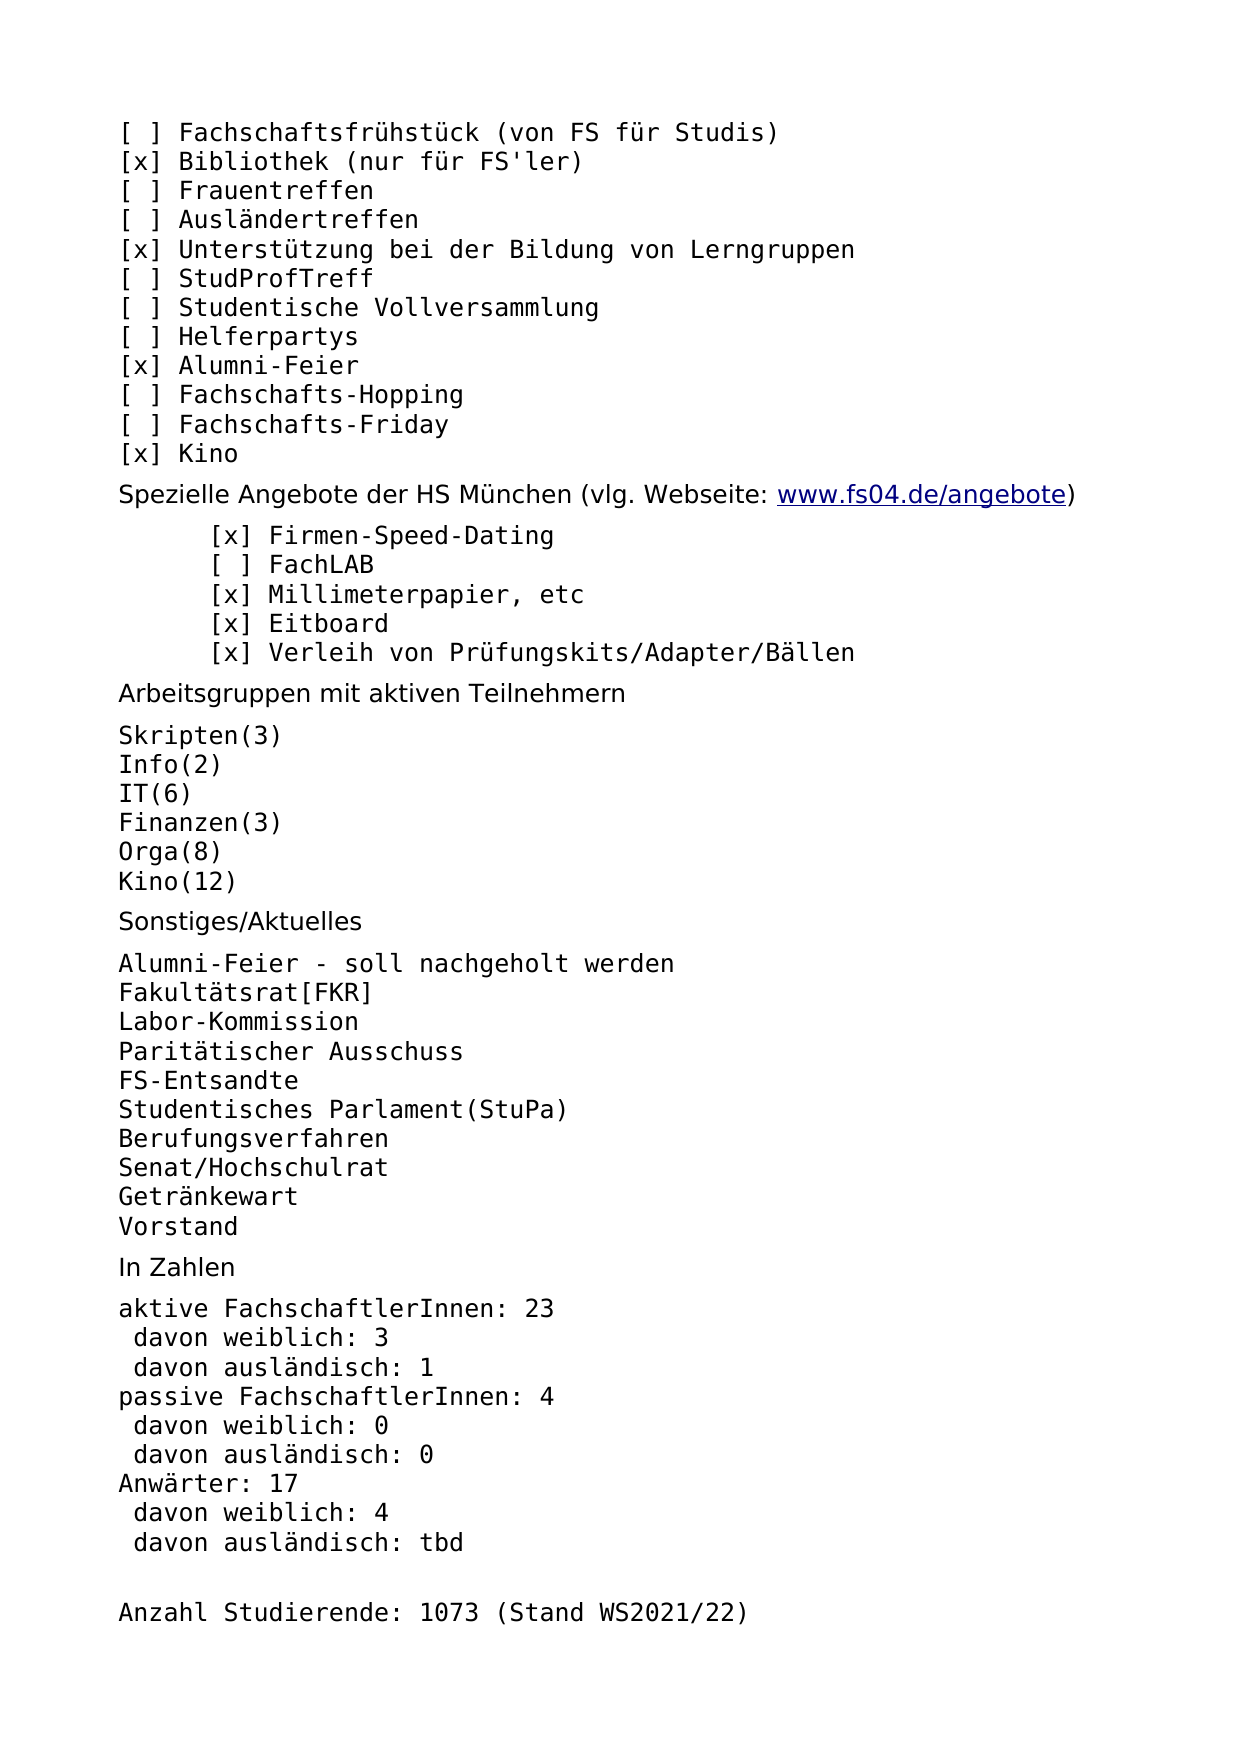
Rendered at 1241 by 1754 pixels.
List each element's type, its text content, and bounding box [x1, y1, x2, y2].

text [ ] Fachschaftsfrühstück (von FS für Studis) [x] Bibliothek (nur für FS'ler) [ ] Frauentreffen [ ] Ausländertreffen [x] Unterstützung bei der Bildung von Lerngruppen [ ] StudProfTreff [ ] Studentische Vollversammlung [ ] Helferpartys [x] Alumni-Feier [ ] Fachschafts-Hopping [ ] Fachschafts-Friday [x] Kino [118, 118, 1122, 468]
text Anzahl Studierende: 1073 (Stand WS2021/22) [118, 1569, 1122, 1627]
text [x] Firmen-Speed-Dating [ ] FachLAB [x] Millimeterpapier, etc [x] Eitboard [x] Verleih von Prüfungskits/Adapter/Bällen [118, 522, 1122, 667]
text In Zahlen [118, 1253, 1122, 1282]
text aktive FachschaftlerInnen: 23 davon weiblich: 3 davon ausländisch: 1 passive FachschaftlerInnen: 4 davon weiblich: 0 davon ausländisch: 0 Anwärter: 17 davon weiblich: 4 davon ausländisch: tbd [118, 1294, 1122, 1557]
text Spezielle Angebote der HS München (vlg. Webseite: www.fs04.de/angebote) [118, 480, 1122, 509]
text Sonstiges/Aktuelles [118, 908, 1122, 937]
text Arbeitsgruppen mit aktiven Teilnehmern [118, 679, 1122, 708]
text Skripten(3) Info(2) IT(6) Finanzen(3) Orga(8) Kino(12) [118, 721, 1122, 896]
text Alumni-Feier - soll nachgeholt werden Fakultätsrat[FKR] Labor-Kommission Paritätischer Ausschuss FS-Entsandte Studentisches Parlament(StuPa) Berufungsverfahren Senat/Hochschulrat Getränkewart Vorstand [118, 949, 1122, 1241]
